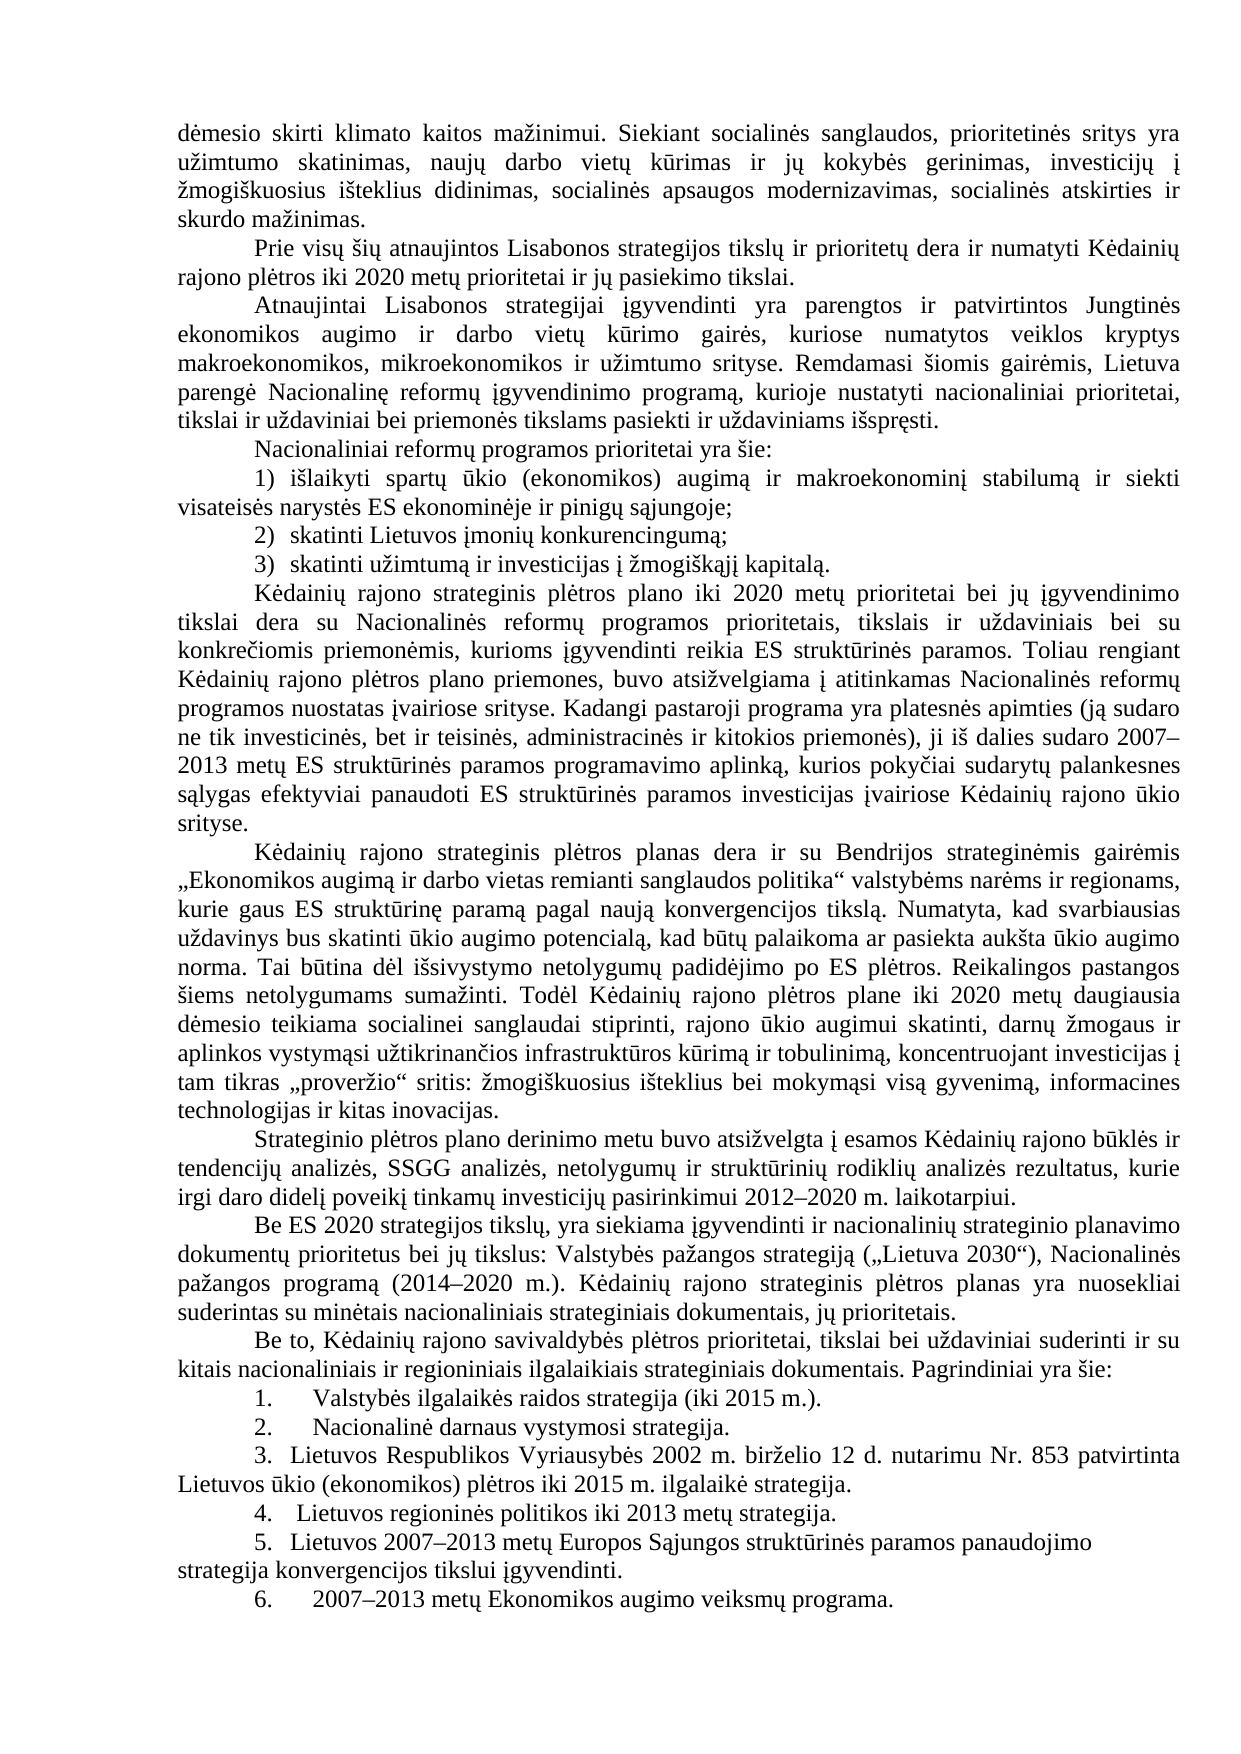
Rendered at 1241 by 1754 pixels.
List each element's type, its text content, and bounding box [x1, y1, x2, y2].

text 4. Lietuvos regioninės politikos iki 2013 metų strategija. [177, 1498, 1181, 1527]
text Kėdainių rajono strateginis plėtros planas dera ir su Bendrijos strateginėmis gairėmis „Ekonomikos augimą ir darbo vietas remianti sanglaudos politika“ valstybėms narėms ir regionams, kurie gaus ES struktūrinę paramą pagal naują konvergencijos tikslą. Numatyta, kad svarbiausias uždavinys bus skatinti ūkio augimo potencialą, kad būtų palaikoma ar pasiekta aukšta ūkio augimo norma. Tai būtina dėl išsivystymo netolygumų padidėjimo po ES plėtros. Reikalingos pastangos šiems netolygumams sumažinti. Todėl Kėdainių rajono plėtros plane iki 2020 metų daugiausia dėmesio teikiama socialinei sanglaudai stiprinti, rajono ūkio augimui skatinti, darnų žmogaus ir aplinkos vystymąsi užtikrinančios infrastruktūros kūrimą ir tobulinimą, koncentruojant investicijas į tam tikras „proveržio“ sritis: žmogiškuosius išteklius bei mokymąsi visą gyvenimą, informacines technologijas ir kitas inovacijas. [177, 837, 1181, 1124]
text Strateginio plėtros plano derinimo metu buvo atsižvelgta į esamos Kėdainių rajono būklės ir tendencijų analizės, SSGG analizės, netolygumų ir struktūrinių rodiklių analizės rezultatus, kurie irgi daro didelį poveikį tinkamų investicijų pasirinkimui 2012–2020 m. laikotarpiui. [177, 1124, 1181, 1211]
text 2) skatinti Lietuvos įmonių konkurencingumą; [177, 521, 1181, 549]
text Kėdainių rajono strateginis plėtros plano iki 2020 metų prioritetai bei jų įgyvendinimo tikslai dera su Nacionalinės reformų programos prioritetais, tikslais ir uždaviniais bei su konkrečiomis priemonėmis, kurioms įgyvendinti reikia ES struktūrinės paramos. Toliau rengiant Kėdainių rajono plėtros plano priemones, buvo atsižvelgiama į atitinkamas Nacionalinės reformų programos nuostatas įvairiose srityse. Kadangi pastaroji programa yra platesnės apimties (ją sudaro ne tik investicinės, bet ir teisinės, administracinės ir kitokios priemonės), ji iš dalies sudaro 2007–2013 metų ES struktūrinės paramos programavimo aplinką, kurios pokyčiai sudarytų palankesnes sąlygas efektyviai panaudoti ES struktūrinės paramos investicijas įvairiose Kėdainių rajono ūkio srityse. [177, 578, 1181, 837]
text 1. Valstybės ilgalaikės raidos strategija (iki 2015 m.). [177, 1383, 1181, 1412]
text Be ES 2020 strategijos tikslų, yra siekiama įgyvendinti ir nacionalinių strateginio planavimo dokumentų prioritetus bei jų tikslus: Valstybės pažangos strategiją („Lietuva 2030“), Nacionalinės pažangos programą (2014–2020 m.). Kėdainių rajono strateginis plėtros planas yra nuosekliai suderintas su minėtais nacionaliniais strateginiais dokumentais, jų prioritetais. [177, 1211, 1181, 1326]
text dėmesio skirti klimato kaitos mažinimui. Siekiant socialinės sanglaudos, prioritetinės sritys yra užimtumo skatinimas, naujų darbo vietų kūrimas ir jų kokybės gerinimas, investicijų į žmogiškuosius išteklius didinimas, socialinės apsaugos modernizavimas, socialinės atskirties ir skurdo mažinimas. [177, 118, 1181, 233]
text 2. Nacionalinė darnaus vystymosi strategija. [177, 1412, 1181, 1441]
text Prie visų šių atnaujintos Lisabonos strategijos tikslų ir prioritetų dera ir numatyti Kėdainių rajono plėtros iki 2020 metų prioritetai ir jų pasiekimo tikslai. [177, 233, 1181, 291]
text 3. Lietuvos Respublikos Vyriausybės 2002 m. birželio 12 d. nutarimu Nr. 853 patvirtinta Lietuvos ūkio (ekonomikos) plėtros iki 2015 m. ilgalaikė strategija. [177, 1441, 1181, 1498]
text Be to, Kėdainių rajono savivaldybės plėtros prioritetai, tikslai bei uždaviniai suderinti ir su kitais nacionaliniais ir regioniniais ilgalaikiais strateginiais dokumentais. Pagrindiniai yra šie: [177, 1326, 1181, 1383]
text Nacionaliniai reformų programos prioritetai yra šie: [177, 434, 1181, 463]
text 1) išlaikyti spartų ūkio (ekonomikos) augimą ir makroekonominį stabilumą ir siekti visateisės narystės ES ekonominėje ir pinigų sąjungoje; [177, 463, 1181, 521]
text 6. 2007–2013 metų Ekonomikos augimo veiksmų programa. [177, 1584, 1181, 1613]
text Atnaujintai Lisabonos strategijai įgyvendinti yra parengtos ir patvirtintos Jungtinės ekonomikos augimo ir darbo vietų kūrimo gairės, kuriose numatytos veiklos kryptys makroekonomikos, mikroekonomikos ir užimtumo srityse. Remdamasi šiomis gairėmis, Lietuva parengė Nacionalinę reformų įgyvendinimo programą, kurioje nustatyti nacionaliniai prioritetai, tikslai ir uždaviniai bei priemonės tikslams pasiekti ir uždaviniams išspręsti. [177, 291, 1181, 434]
text 5. Lietuvos 2007–2013 metų Europos Sąjungos struktūrinės paramos panaudojimo strategija konvergencijos tikslui įgyvendinti. [177, 1527, 1181, 1584]
text 3) skatinti užimtumą ir investicijas į žmogiškąjį kapitalą. [177, 549, 1181, 578]
